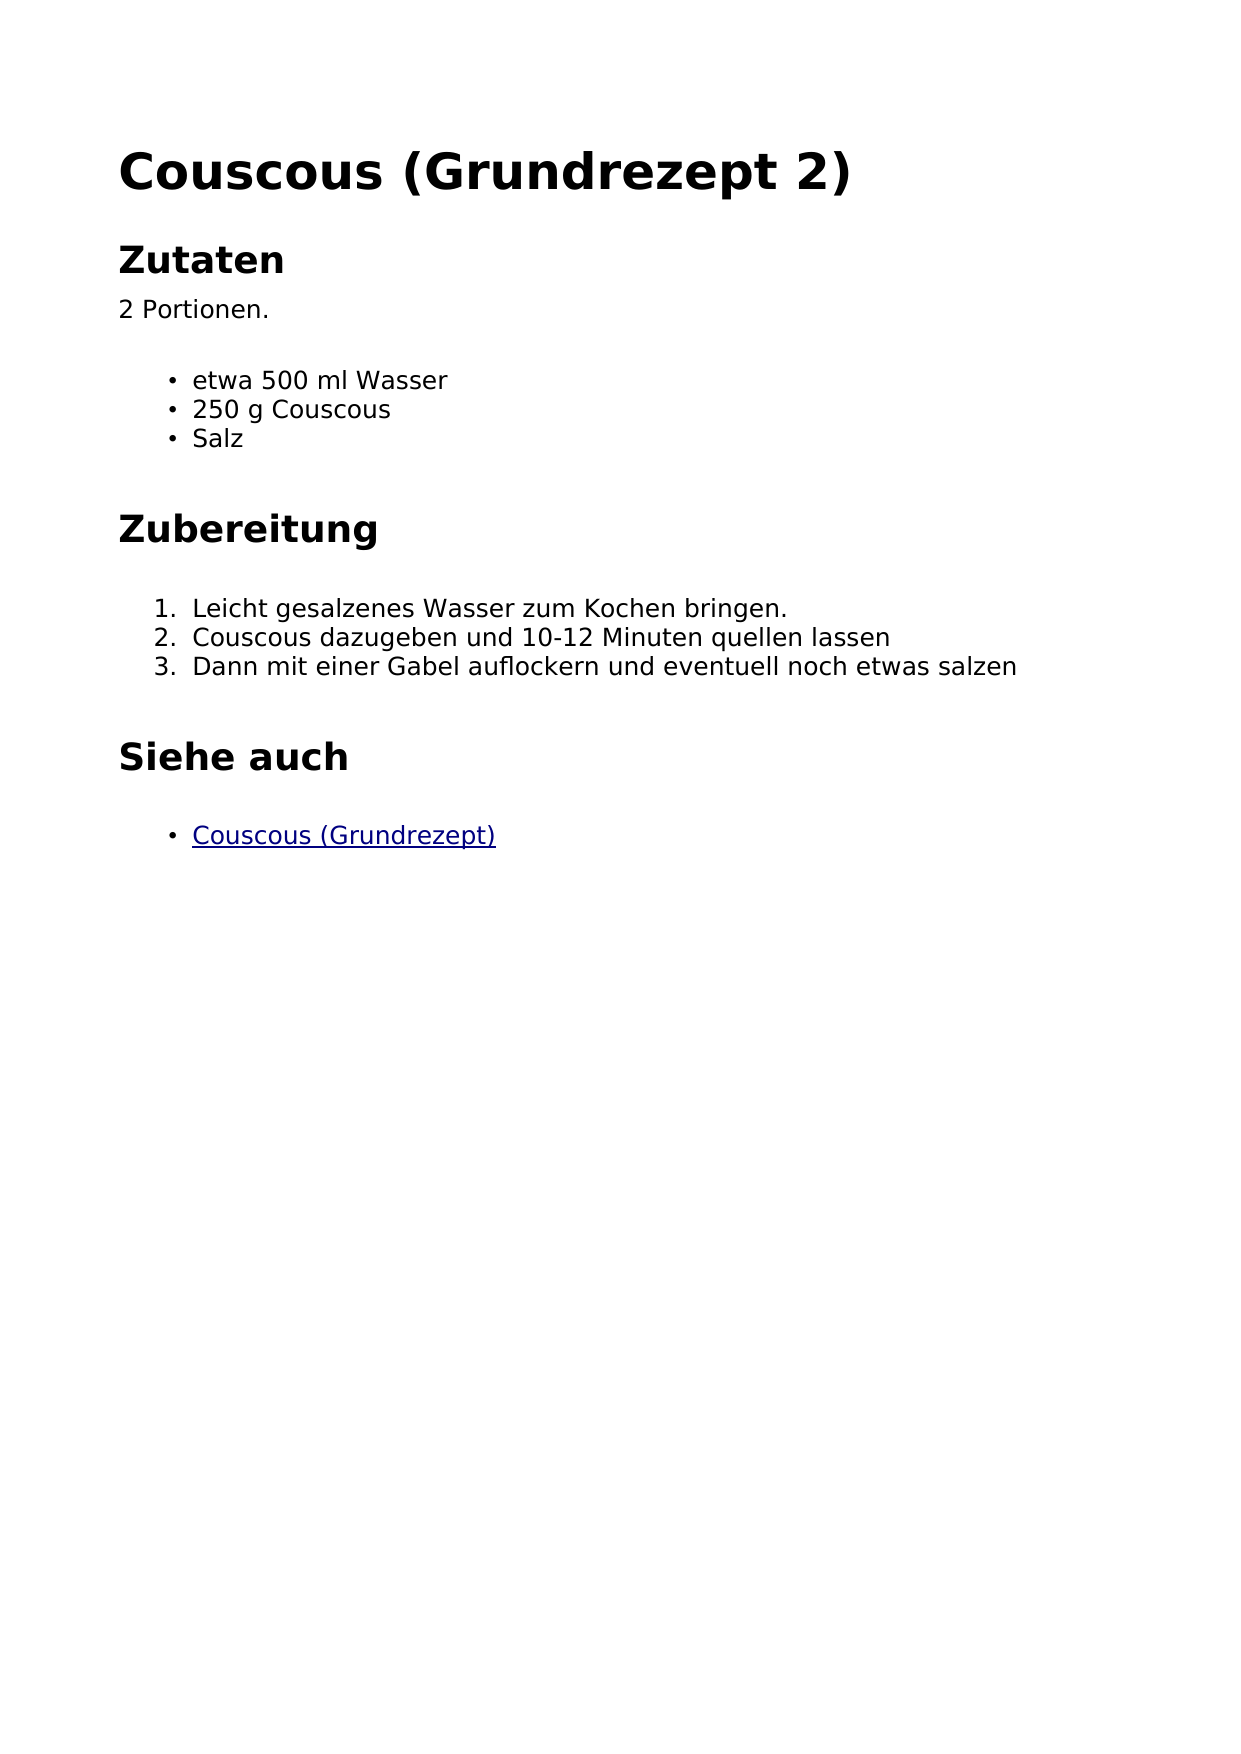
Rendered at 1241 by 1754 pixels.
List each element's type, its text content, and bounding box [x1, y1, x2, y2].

list Dann mit einer Gabel auflockern und eventuell noch etwas salzen [177, 652, 1122, 681]
list Couscous (Grundrezept) [177, 821, 1122, 851]
subtitle Zutaten [118, 239, 1122, 282]
subtitle Siehe auch [118, 736, 1122, 779]
list etwa 500 ml Wasser [177, 366, 1122, 395]
subtitle Zubereitung [118, 508, 1122, 552]
list Couscous dazugeben und 10-12 Minuten quellen lassen [177, 623, 1122, 652]
subtitle Couscous (Grundrezept 2) [118, 143, 1122, 201]
list Leicht gesalzenes Wasser zum Kochen bringen. [177, 594, 1122, 623]
list 250 g Couscous [177, 395, 1122, 424]
text 2 Portionen. [118, 295, 1122, 324]
list Salz [177, 424, 1122, 454]
